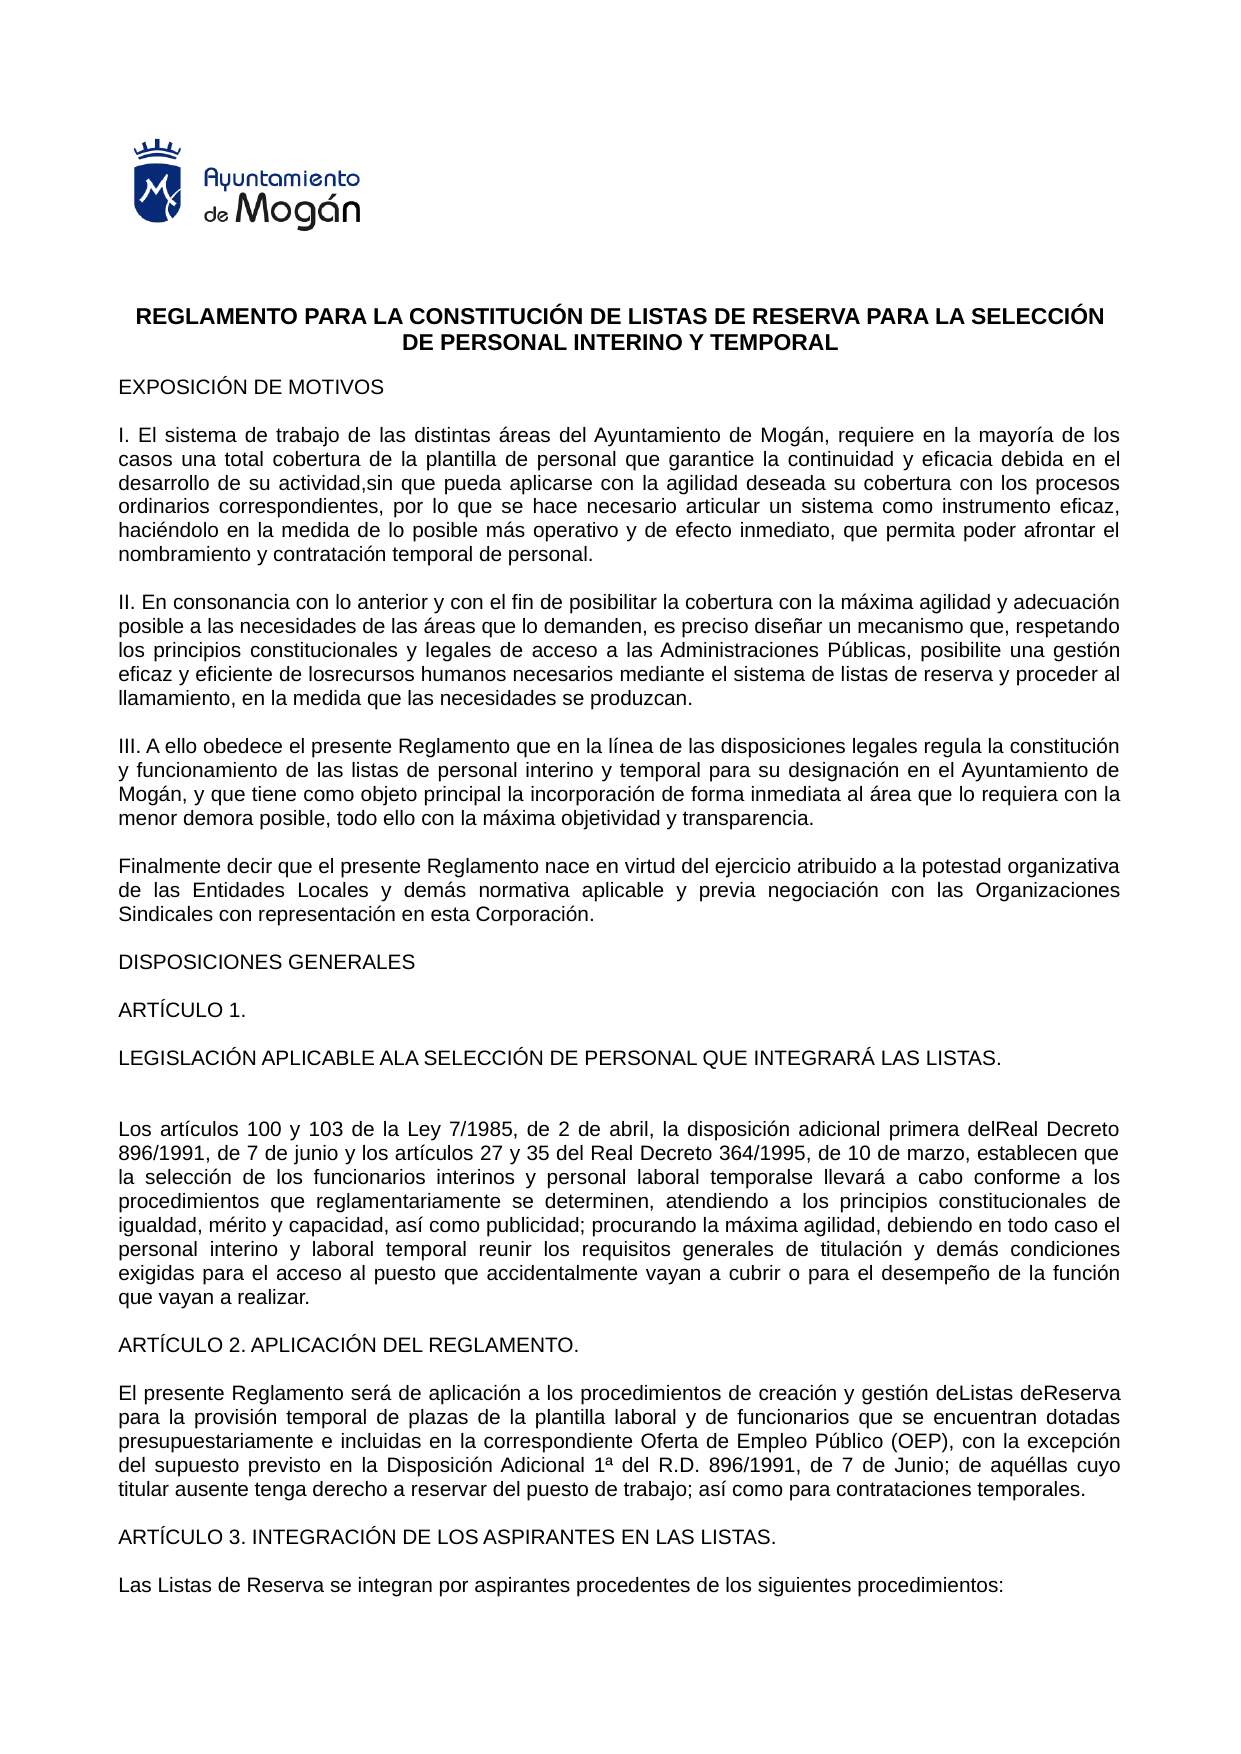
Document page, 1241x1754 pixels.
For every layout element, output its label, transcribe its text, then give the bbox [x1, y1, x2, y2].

text LEGISLACIÓN APLICABLE ALA SELECCIÓN DE PERSONAL QUE INTEGRARÁ LAS LISTAS. [118, 1045, 1122, 1069]
text EXPOSICIÓN DE MOTIVOS [118, 374, 1122, 398]
text III. A ello obedece el presente Reglamento que en la línea de las disposiciones legales regula la constitución y funcionamiento de las listas de personal interino y temporal para su designación en el Ayuntamiento de Mogán, y que tiene como objeto principal la incorporación de forma inmediata al área que lo requiera con la menor demora posible, todo ello con la máxima objetividad y transparencia. [118, 734, 1122, 830]
text DISPOSICIONES GENERALES [118, 949, 1122, 973]
picture [119, 117, 377, 249]
text El presente Reglamento será de aplicación a los procedimientos de creación y gestión deListas deReserva para la provisión temporal de plazas de la plantilla laboral y de funcionarios que se encuentran dotadas presupuestariamente e incluidas en la correspondiente Oferta de Empleo Público (OEP), con la excepción del supuesto previsto en la Disposición Adicional 1ª del R.D. 896/1991, de 7 de Junio; de aquéllas cuyo titular ausente tenga derecho a reservar del puesto de trabajo; así como para contrataciones temporales. [118, 1381, 1122, 1501]
text II. En consonancia con lo anterior y con el fin de posibilitar la cobertura con la máxima agilidad y adecuación posible a las necesidades de las áreas que lo demanden, es preciso diseñar un mecanismo que, respetando los principios constitucionales y legales de acceso a las Administraciones Públicas, posibilite una gestión eficaz y eficiente de losrecursos humanos necesarios mediante el sistema de listas de reserva y proceder al llamamiento, en la medida que las necesidades se produzcan. [118, 590, 1122, 710]
text ARTÍCULO 1. [118, 997, 1122, 1021]
text Las Listas de Reserva se integran por aspirantes procedentes de los siguientes procedimientos: [118, 1572, 1122, 1596]
text Los artículos 100 y 103 de la Ley 7/1985, de 2 de abril, la disposición adicional primera delReal Decreto 896/1991, de 7 de junio y los artículos 27 y 35 del Real Decreto 364/1995, de 10 de marzo, establecen que la selección de los funcionarios interinos y personal laboral temporalse llevará a cabo conforme a los procedimientos que reglamentariamente se determinen, atendiendo a los principios constitucionales de igualdad, mérito y capacidad, así como publicidad; procurando la máxima agilidad, debiendo en todo caso el personal interino y laboral temporal reunir los requisitos generales de titulación y demás condiciones exigidas para el acceso al puesto que accidentalmente vayan a cubrir o para el desempeño de la función que vayan a realizar. [118, 1117, 1122, 1309]
text ARTÍCULO 2. APLICACIÓN DEL REGLAMENTO. [118, 1333, 1122, 1357]
text I. El sistema de trabajo de las distintas áreas del Ayuntamiento de Mogán, requiere en la mayoría de los casos una total cobertura de la plantilla de personal que garantice la continuidad y eficacia debida en el desarrollo de su actividad,sin que pueda aplicarse con la agilidad deseada su cobertura con los procesos ordinarios correspondientes, por lo que se hace necesario articular un sistema como instrumento eficaz, haciéndolo en la medida de lo posible más operativo y de efecto inmediato, que permita poder afrontar el nombramiento y contratación temporal de personal. [118, 422, 1122, 566]
text Finalmente decir que el presente Reglamento nace en virtud del ejercicio atribuido a la potestad organizativa de las Entidades Locales y demás normativa aplicable y previa negociación con las Organizaciones Sindicales con representación en esta Corporación. [118, 854, 1122, 926]
text REGLAMENTO PARA LA CONSTITUCIÓN DE LISTAS DE RESERVA PARA LA SELECCIÓN DE PERSONAL INTERINO Y TEMPORAL [118, 303, 1122, 355]
text ARTÍCULO 3. INTEGRACIÓN DE LOS ASPIRANTES EN LAS LISTAS. [118, 1524, 1122, 1548]
